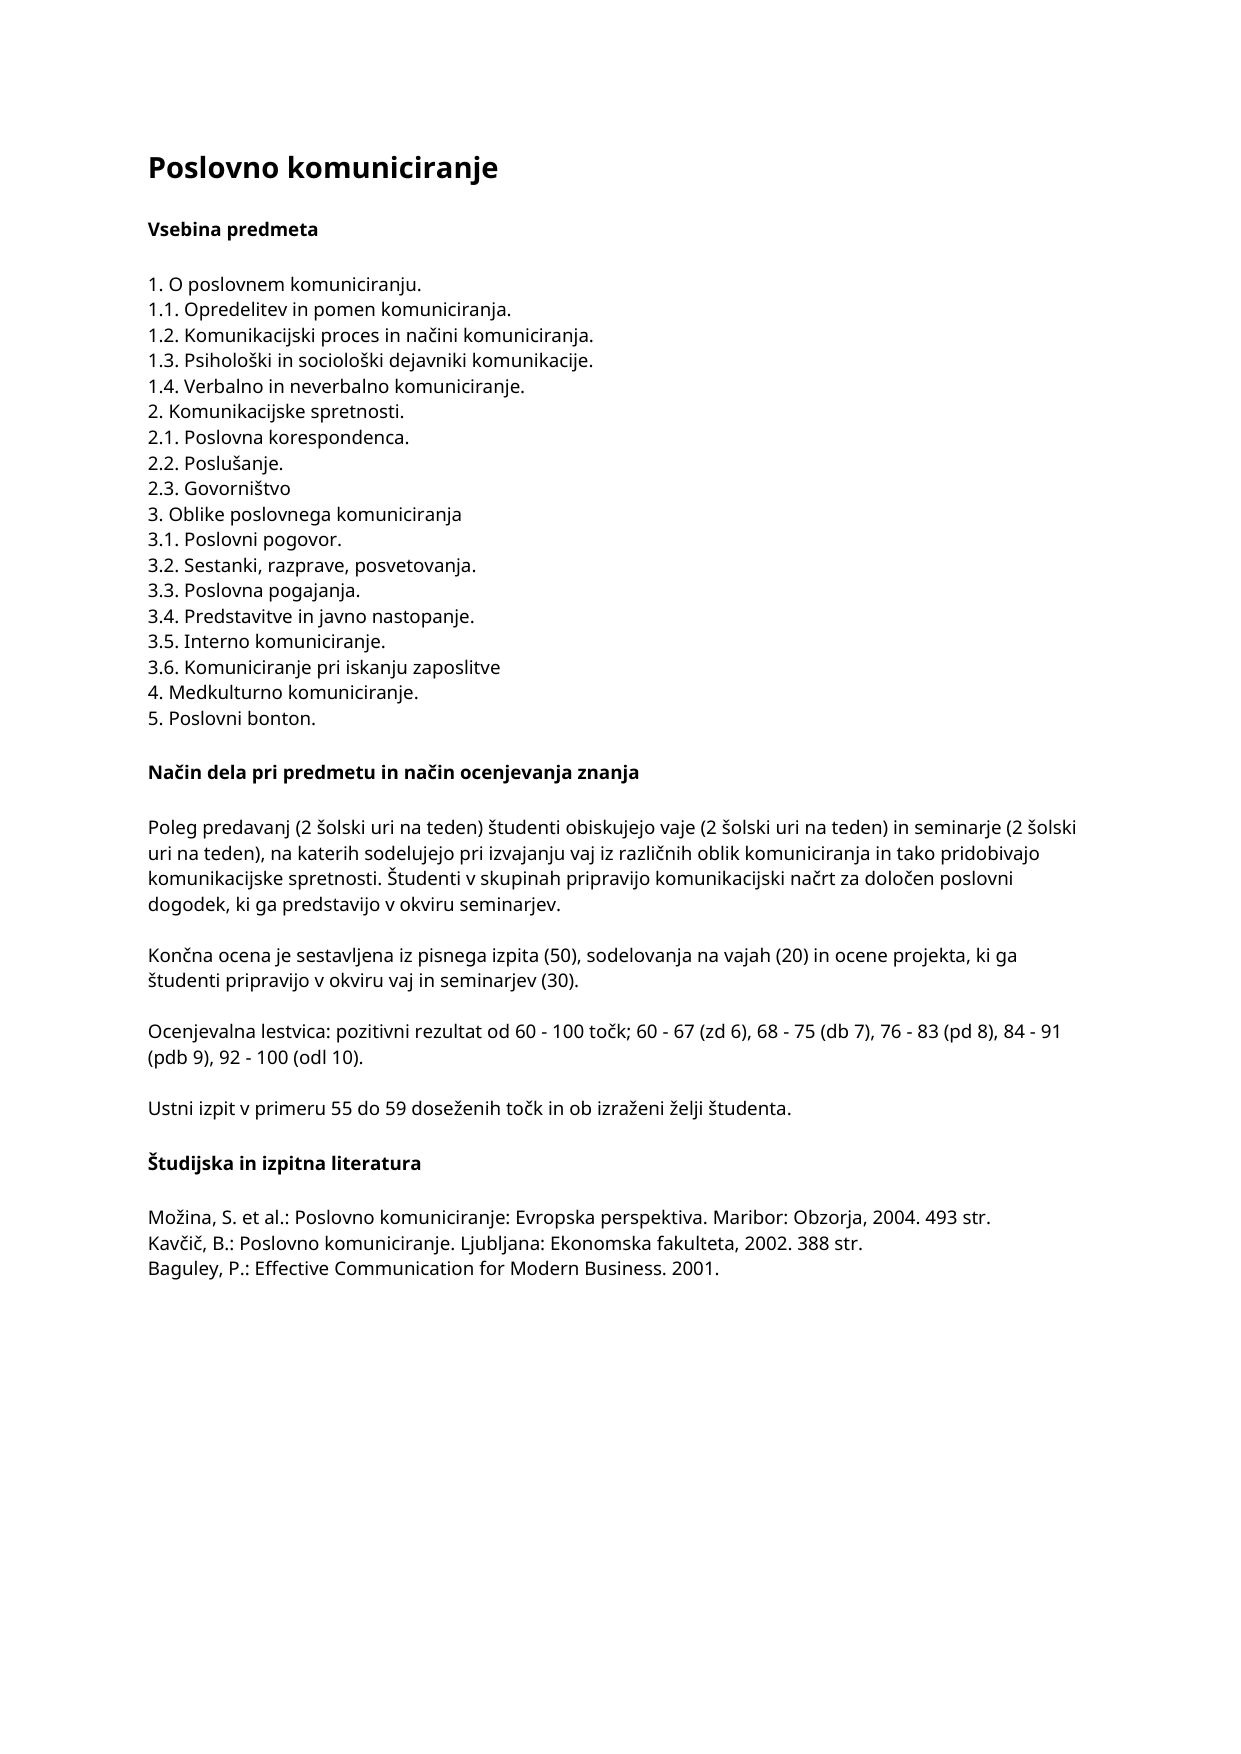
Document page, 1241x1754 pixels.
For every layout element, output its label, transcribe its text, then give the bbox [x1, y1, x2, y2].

text Poleg predavanj (2 šolski uri na teden) študenti obiskujejo vaje (2 šolski uri na teden) in seminarje (2 šolski uri na teden), na katerih sodelujejo pri izvajanju vaj iz različnih oblik komuniciranja in tako pridobivajo komunikacijske spretnosti. Študenti v skupinah pripravijo komunikacijski načrt za določen poslovni dogodek, ki ga predstavijo v okviru seminarjev. Končna ocena je sestavljena iz pisnega izpita (50), sodelovanja na vajah (20) in ocene projekta, ki ga študenti pripravijo v okviru vaj in seminarjev (30). Ocenjevalna lestvica: pozitivni rezultat od 60 - 100 točk; 60 - 67 (zd 6), 68 - 75 (db 7), 76 - 83 (pd 8), 84 - 91 (pdb 9), 92 - 100 (odl 10). Ustni izpit v primeru 55 do 59 doseženih točk in ob izraženi želji študenta. [148, 814, 1093, 1121]
subtitle Vsebina predmeta [148, 216, 1093, 242]
text Možina, S. et al.: Poslovno komuniciranje: Evropska perspektiva. Maribor: Obzorja, 2004. 493 str. Kavčič, B.: Poslovno komuniciranje. Ljubljana: Ekonomska fakulteta, 2002. 388 str. Baguley, P.: Effective Communication for Modern Business. 2001. [148, 1204, 1093, 1281]
text 1. O poslovnem komuniciranju. 1.1. Opredelitev in pomen komuniciranja. 1.2. Komunikacijski proces in načini komuniciranja. 1.3. Psihološki in sociološki dejavniki komunikacije. 1.4. Verbalno in neverbalno komuniciranje. 2. Komunikacijske spretnosti. 2.1. Poslovna korespondenca. 2.2. Poslušanje. 2.3. Govorništvo 3. Oblike poslovnega komuniciranja 3.1. Poslovni pogovor. 3.2. Sestanki, razprave, posvetovanja. 3.3. Poslovna pogajanja. 3.4. Predstavitve in javno nastopanje. 3.5. Interno komuniciranje. 3.6. Komuniciranje pri iskanju zaposlitve 4. Medkulturno komuniciranje. 5. Poslovni bonton. [148, 271, 1093, 731]
subtitle Poslovno komuniciranje [148, 148, 1093, 187]
subtitle Študijska in izpitna literatura [148, 1150, 1093, 1175]
subtitle Način dela pri predmetu in način ocenjevanja znanja [148, 760, 1093, 785]
